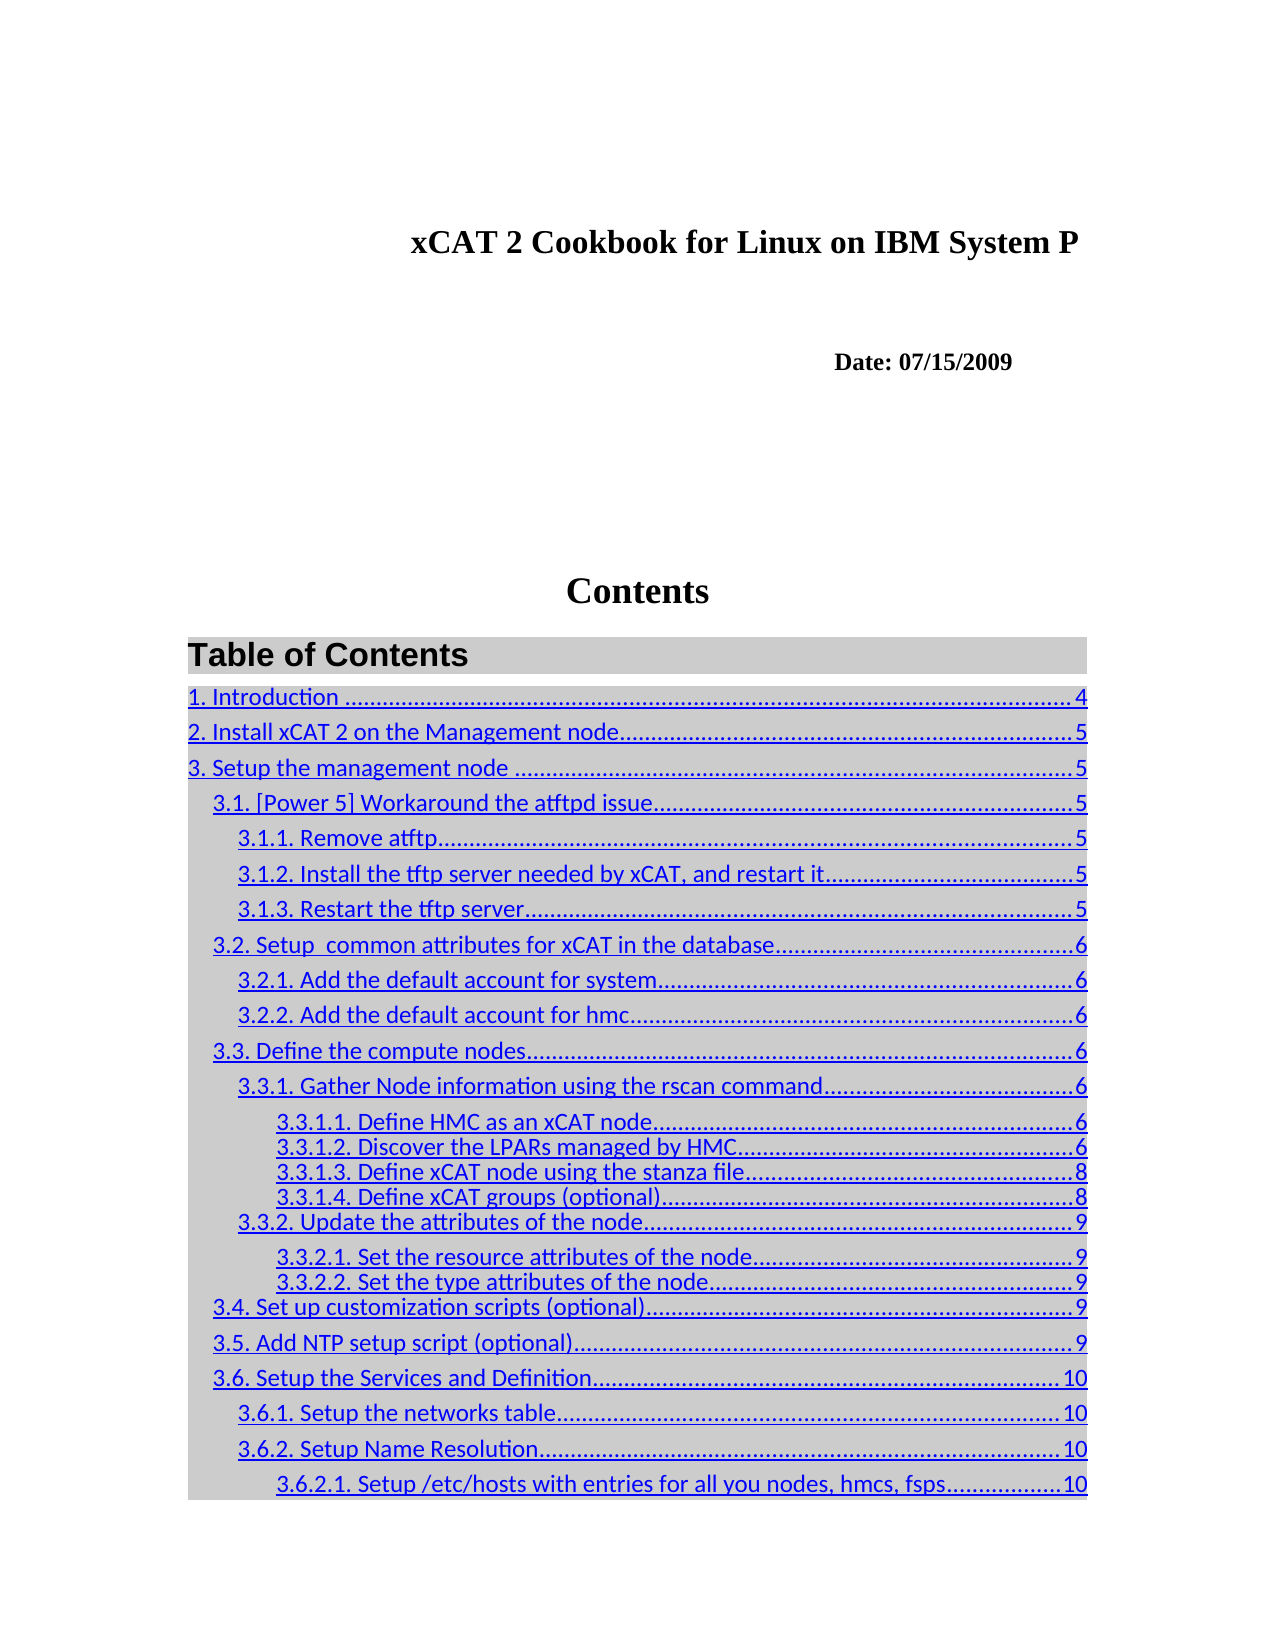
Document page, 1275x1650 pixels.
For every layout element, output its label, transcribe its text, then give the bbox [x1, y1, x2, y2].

subtitle Table of Contents [187, 637, 1087, 674]
text 1. Introduction 4 [187, 686, 1087, 707]
text 3.4. Set up customization scripts (optional) 9 [640, 1297, 1087, 1317]
text 3.1. [Power 5] Workaround the atftpd issue 5 [260, 793, 351, 813]
text 3.6.2.1. Setup /etc/hosts with entries for all you nodes, hmcs, fsps 10 [276, 1474, 1087, 1494]
text [237, 991, 1087, 995]
text 2. Install xCAT 2 on the Management node 5 [187, 722, 1087, 742]
text 3.3.2.1. Set the resource attributes of the node 9 [276, 1247, 1087, 1267]
text 3.6.2. Setup Name Resolution 10 [237, 1438, 1087, 1459]
text 3.3.2.2. Set the type attributes of the node 9 [276, 1272, 1087, 1292]
text 3.4. Set up customization scripts (optional) 9 [550, 1297, 641, 1317]
text 3.1. [Power 5] Workaround the atftpd issue 5 [212, 793, 258, 813]
text 3.3.2. Update the attributes of the node 9 [237, 1211, 1087, 1232]
text 3.2. Setup common attributes for xCAT in the database 6 [212, 934, 1087, 955]
text 3.4. Set up customization scripts (optional) 9 [212, 1318, 1087, 1322]
text 3.1.3. Restart the tftp server 5 [237, 899, 1087, 919]
text [237, 920, 1087, 924]
text 3.3. Define the compute nodes 6 [212, 1041, 1087, 1061]
text 3.1.1. Remove atftp 5 [237, 828, 1087, 849]
text 3.5. Add NTP setup script (optional) 9 [212, 1332, 1087, 1353]
text 3.3.1.3. Define xCAT node using the stanza file 8 [276, 1161, 1087, 1182]
text xCAT 2 Cookbook for Linux on IBM System P [187, 224, 1087, 261]
text 3.3.1.2. Discover the LPARs managed by HMC 6 [276, 1136, 1087, 1157]
text 3.6.1. Setup the networks table 10 [237, 1403, 1087, 1424]
text 3.3.1.4. Define xCAT groups (optional) 8 [276, 1186, 1087, 1207]
text [212, 1062, 1087, 1066]
text 3.2.2. Add the default account for hmc 6 [237, 1005, 1087, 1026]
text 3.1. [Power 5] Workaround the atftpd issue 5 [212, 814, 1087, 818]
text 3.1.2. Install the tftp server needed by xCAT, and restart it 5 [237, 863, 1087, 884]
text 3.6. Setup the Services and Definition 10 [212, 1368, 1087, 1388]
text 3.4. Set up customization scripts (optional) 9 [212, 1297, 551, 1317]
text 3.1. [Power 5] Workaround the atftpd issue 5 [353, 793, 1087, 813]
text [212, 1389, 1087, 1393]
text 3. Setup the management node 5 [187, 757, 1087, 778]
text 3.3.1. Gather Node information using the rscan command 6 [237, 1076, 1087, 1096]
text [237, 1097, 1087, 1101]
text 3.2.1. Add the default account for system 6 [237, 970, 1087, 990]
text 3.3.1.1. Define HMC as an xCAT node 6 [276, 1111, 1087, 1132]
text Date: 07/15/2009 [375, 348, 1087, 376]
text Contents [187, 570, 1087, 612]
text [187, 743, 1087, 747]
